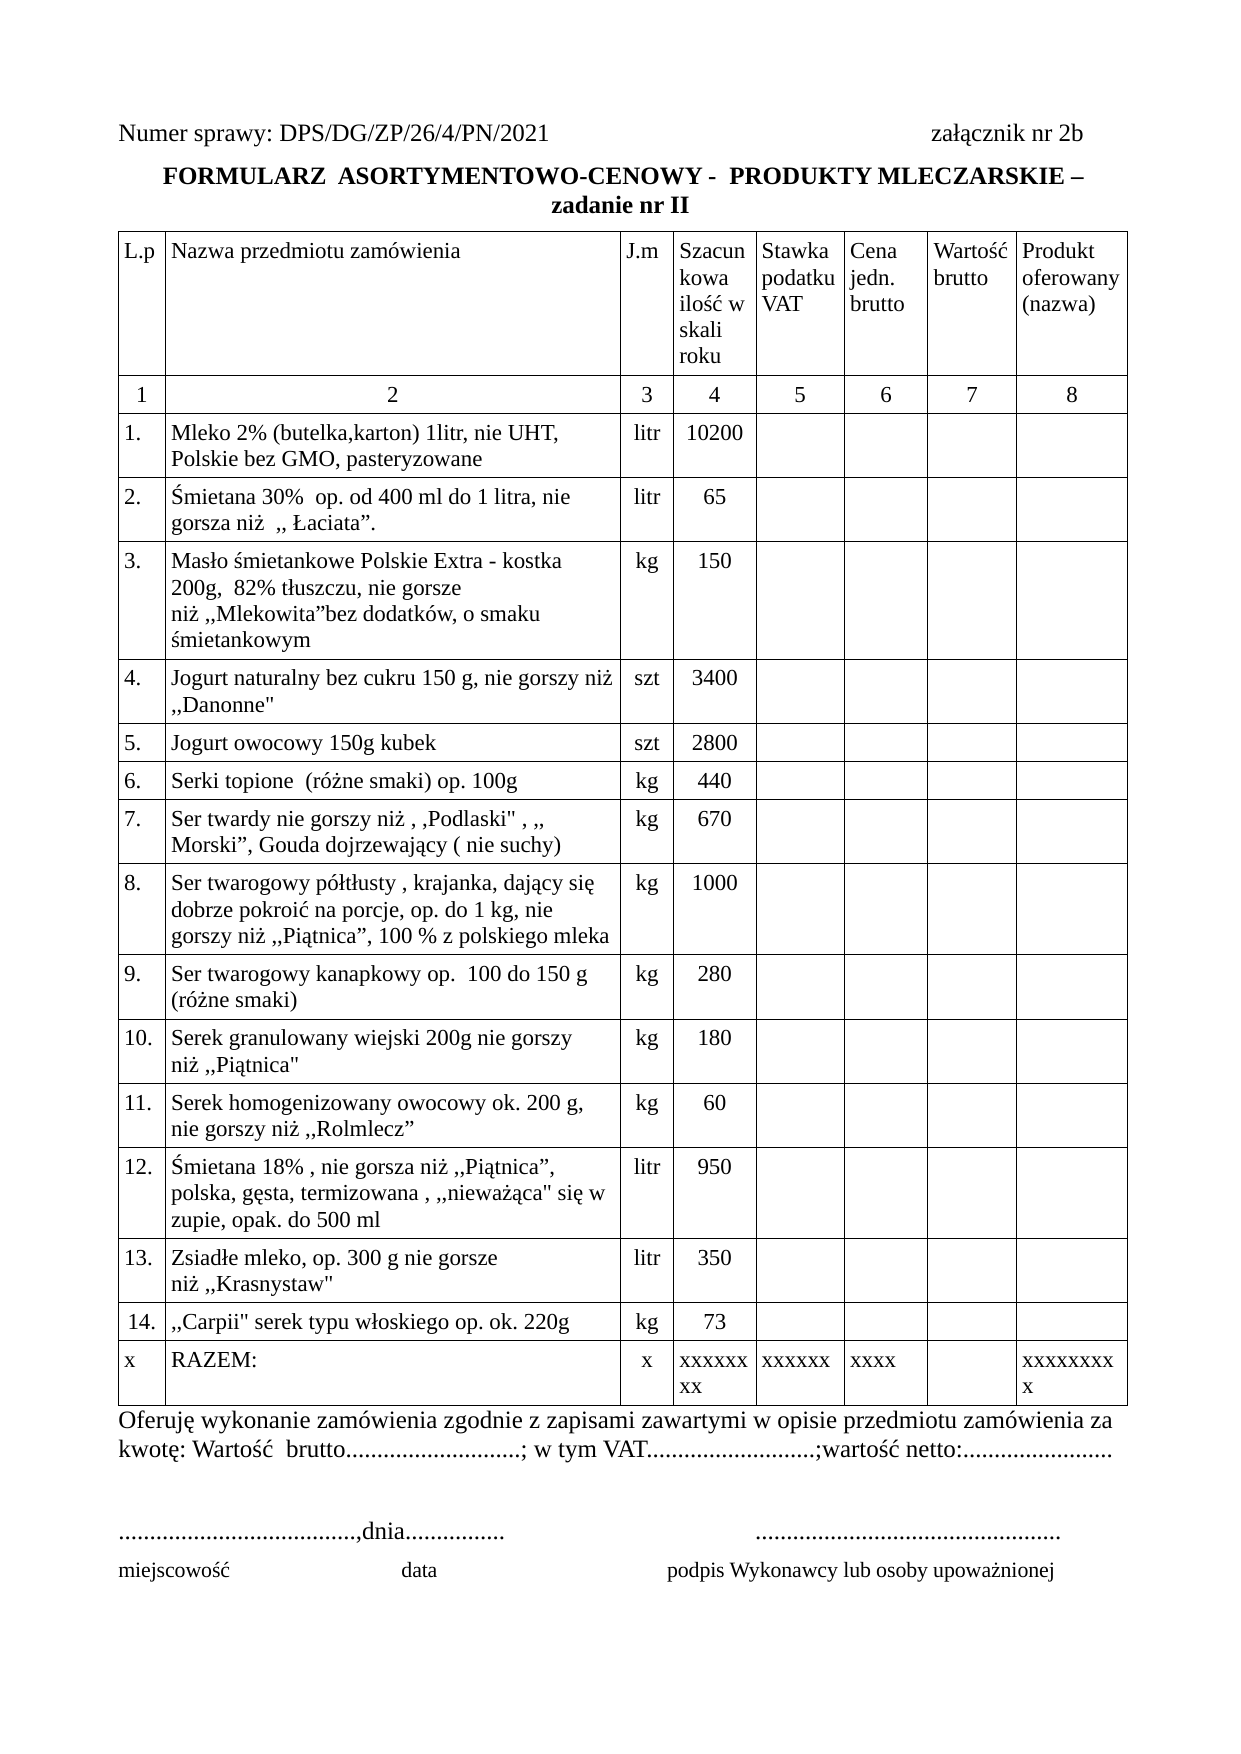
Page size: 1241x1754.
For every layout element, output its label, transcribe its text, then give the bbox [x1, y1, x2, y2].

table_cell [1017, 414, 1127, 477]
table_cell [845, 478, 927, 541]
table_cell x [119, 1341, 165, 1405]
table_header J.m [621, 232, 673, 375]
table_cell 65 [674, 478, 756, 541]
table_cell Zsiadłe mleko, op. 300 g nie gorsze niż ,,Krasnystaw" [166, 1239, 620, 1302]
table_cell [928, 478, 1016, 541]
table_cell [845, 1239, 927, 1302]
table_cell 3400 [674, 660, 756, 723]
table_cell 350 [674, 1239, 756, 1302]
table_cell [757, 478, 844, 541]
table_cell Serek granulowany wiejski 200g nie gorszy niż ,,Piątnica" [166, 1020, 620, 1083]
table_header Szacunkowa ilość w skali roku [674, 232, 756, 375]
table_cell [845, 762, 927, 799]
table_cell [1017, 478, 1127, 541]
table_cell [928, 1148, 1016, 1238]
table_cell 7 [928, 376, 1016, 413]
table_cell [928, 660, 1016, 723]
table_cell ,,Carpii" serek typu włoskiego op. ok. 220g [166, 1303, 620, 1340]
table_cell Masło śmietankowe Polskie Extra - kostka 200g, 82% tłuszczu, nie gorsze niż ,,Mlekowita”bez dodatków, o smaku śmietankowym [166, 542, 620, 658]
table_cell [757, 762, 844, 799]
table_cell Serki topione (różne smaki) op. 100g [166, 762, 620, 799]
table_header Cena jedn. brutto [845, 232, 927, 375]
table_cell 1000 [674, 864, 756, 954]
text ......................................,dnia................ ................................................. [118, 1516, 1122, 1545]
table_header L.p [119, 232, 165, 375]
table_cell kg [621, 955, 673, 1018]
table_cell 13. [119, 1239, 165, 1302]
table_cell [757, 1239, 844, 1302]
table_cell [1017, 724, 1127, 761]
table_cell Jogurt owocowy 150g kubek [166, 724, 620, 761]
table_cell [845, 724, 927, 761]
table_cell litr [621, 1148, 673, 1238]
table_cell 12. [119, 1148, 165, 1238]
table_cell [928, 724, 1016, 761]
table_cell xxxx [845, 1341, 927, 1405]
table_cell kg [621, 1084, 673, 1147]
table_cell Ser twarogowy kanapkowy op. 100 do 150 g (różne smaki) [166, 955, 620, 1018]
table_cell 950 [674, 1148, 756, 1238]
table_cell [928, 955, 1016, 1018]
table_cell [1017, 1148, 1127, 1238]
table_cell 2800 [674, 724, 756, 761]
table_cell kg [621, 1020, 673, 1083]
text Numer sprawy: DPS/DG/ZP/26/4/PN/2021 załącznik nr 2b [118, 118, 1122, 147]
table_cell 1 [119, 376, 165, 413]
table_cell [757, 660, 844, 723]
table_cell 3 [621, 376, 673, 413]
table_cell Śmietana 18% , nie gorsza niż ,,Piątnica”, polska, gęsta, termizowana , ,,nieważąca" się w zupie, opak. do 500 ml [166, 1148, 620, 1238]
table_cell 1. [119, 414, 165, 477]
table_cell [845, 1303, 927, 1340]
table_cell 150 [674, 542, 756, 658]
table_cell [757, 864, 844, 954]
table_cell szt [621, 660, 673, 723]
table_cell [757, 1303, 844, 1340]
table_cell 5 [757, 376, 844, 413]
table_cell 8. [119, 864, 165, 954]
table_cell Serek homogenizowany owocowy ok. 200 g, nie gorszy niż ,,Rolmlecz” [166, 1084, 620, 1147]
table_cell kg [621, 800, 673, 863]
table_header Wartość brutto [928, 232, 1016, 375]
table_cell [845, 542, 927, 658]
table_cell 440 [674, 762, 756, 799]
table_cell kg [621, 762, 673, 799]
table_cell 6. [119, 762, 165, 799]
table_cell [1017, 542, 1127, 658]
table_cell [1017, 762, 1127, 799]
table_cell 6 [845, 376, 927, 413]
table_cell xxxxxxxxx [1017, 1341, 1127, 1405]
table_cell litr [621, 1239, 673, 1302]
table_cell [845, 660, 927, 723]
table_cell [1017, 1239, 1127, 1302]
table_cell litr [621, 478, 673, 541]
table_cell 11. [119, 1084, 165, 1147]
table_cell [845, 1020, 927, 1083]
table_cell [757, 1084, 844, 1147]
table_cell [928, 1303, 1016, 1340]
table_cell kg [621, 542, 673, 658]
table_cell [1017, 1303, 1127, 1340]
table_cell [757, 542, 844, 658]
table_cell 2 [166, 376, 620, 413]
table_cell [845, 955, 927, 1018]
table_cell [1017, 864, 1127, 954]
table_cell Ser twarogowy półtłusty , krajanka, dający się dobrze pokroić na porcje, op. do 1 kg, nie gorszy niż ,,Piątnica”, 100 % z polskiego mleka [166, 864, 620, 954]
table_cell [845, 1148, 927, 1238]
table_cell Ser twardy nie gorszy niż , ,Podlaski" , ,, Morski”, Gouda dojrzewający ( nie suchy) [166, 800, 620, 863]
table_cell xxxxxxxx [674, 1341, 756, 1405]
table_cell [757, 800, 844, 863]
table_cell 9. [119, 955, 165, 1018]
table_cell 60 [674, 1084, 756, 1147]
table_cell [928, 762, 1016, 799]
table_cell 10200 [674, 414, 756, 477]
table_cell [1017, 1020, 1127, 1083]
table_cell [928, 1341, 1016, 1405]
table_cell [845, 1084, 927, 1147]
table_cell 280 [674, 955, 756, 1018]
table_cell 14. [119, 1303, 165, 1340]
table_cell [845, 864, 927, 954]
text Oferuję wykonanie zamówienia zgodnie z zapisami zawartymi w opisie przedmiotu zamówienia za kwotę: Wartość brutto............................; w tym VAT...........................;wartość netto:........................ [118, 1406, 1122, 1462]
text miejscowość data podpis Wykonawcy lub osoby upoważnionej [118, 1557, 1122, 1582]
table_cell 180 [674, 1020, 756, 1083]
table_header Produkt oferowany (nazwa) [1017, 232, 1127, 375]
table_cell [1017, 955, 1127, 1018]
table_cell x [621, 1341, 673, 1405]
table_cell szt [621, 724, 673, 761]
table_cell [757, 955, 844, 1018]
table_cell 4. [119, 660, 165, 723]
table_cell [845, 414, 927, 477]
table_cell kg [621, 1303, 673, 1340]
table_cell [928, 1239, 1016, 1302]
table_cell litr [621, 414, 673, 477]
table_cell 8 [1017, 376, 1127, 413]
table_cell 4 [674, 376, 756, 413]
table_cell Śmietana 30% op. od 400 ml do 1 litra, nie gorsza niż ,, Łaciata”. [166, 478, 620, 541]
table_cell 670 [674, 800, 756, 863]
table_header Stawka podatku VAT [757, 232, 844, 375]
table_cell [928, 1020, 1016, 1083]
table_cell [757, 1020, 844, 1083]
table_cell [928, 1084, 1016, 1147]
table_cell [928, 800, 1016, 863]
table_cell [1017, 1084, 1127, 1147]
table_cell [1017, 800, 1127, 863]
table_cell 73 [674, 1303, 756, 1340]
table_cell [845, 800, 927, 863]
table_cell 10. [119, 1020, 165, 1083]
table_cell [1017, 660, 1127, 723]
table_cell 3. [119, 542, 165, 658]
table_cell xxxxxx [757, 1341, 844, 1405]
table_cell Jogurt naturalny bez cukru 150 g, nie gorszy niż ,,Danonne" [166, 660, 620, 723]
table_cell Mleko 2% (butelka,karton) 1litr, nie UHT, Polskie bez GMO, pasteryzowane [166, 414, 620, 477]
table_cell 5. [119, 724, 165, 761]
table_cell [928, 864, 1016, 954]
table_cell [757, 724, 844, 761]
table_cell 2. [119, 478, 165, 541]
table_cell [928, 414, 1016, 477]
table_cell [928, 542, 1016, 658]
text FORMULARZ ASORTYMENTOWO-CENOWY - PRODUKTY MLECZARSKIE – zadanie nr II [118, 161, 1122, 219]
table_cell kg [621, 864, 673, 954]
table_header Nazwa przedmiotu zamówienia [166, 232, 620, 375]
table_cell 7. [119, 800, 165, 863]
table_cell RAZEM: [166, 1341, 620, 1405]
table_cell [757, 414, 844, 477]
table_cell [757, 1148, 844, 1238]
